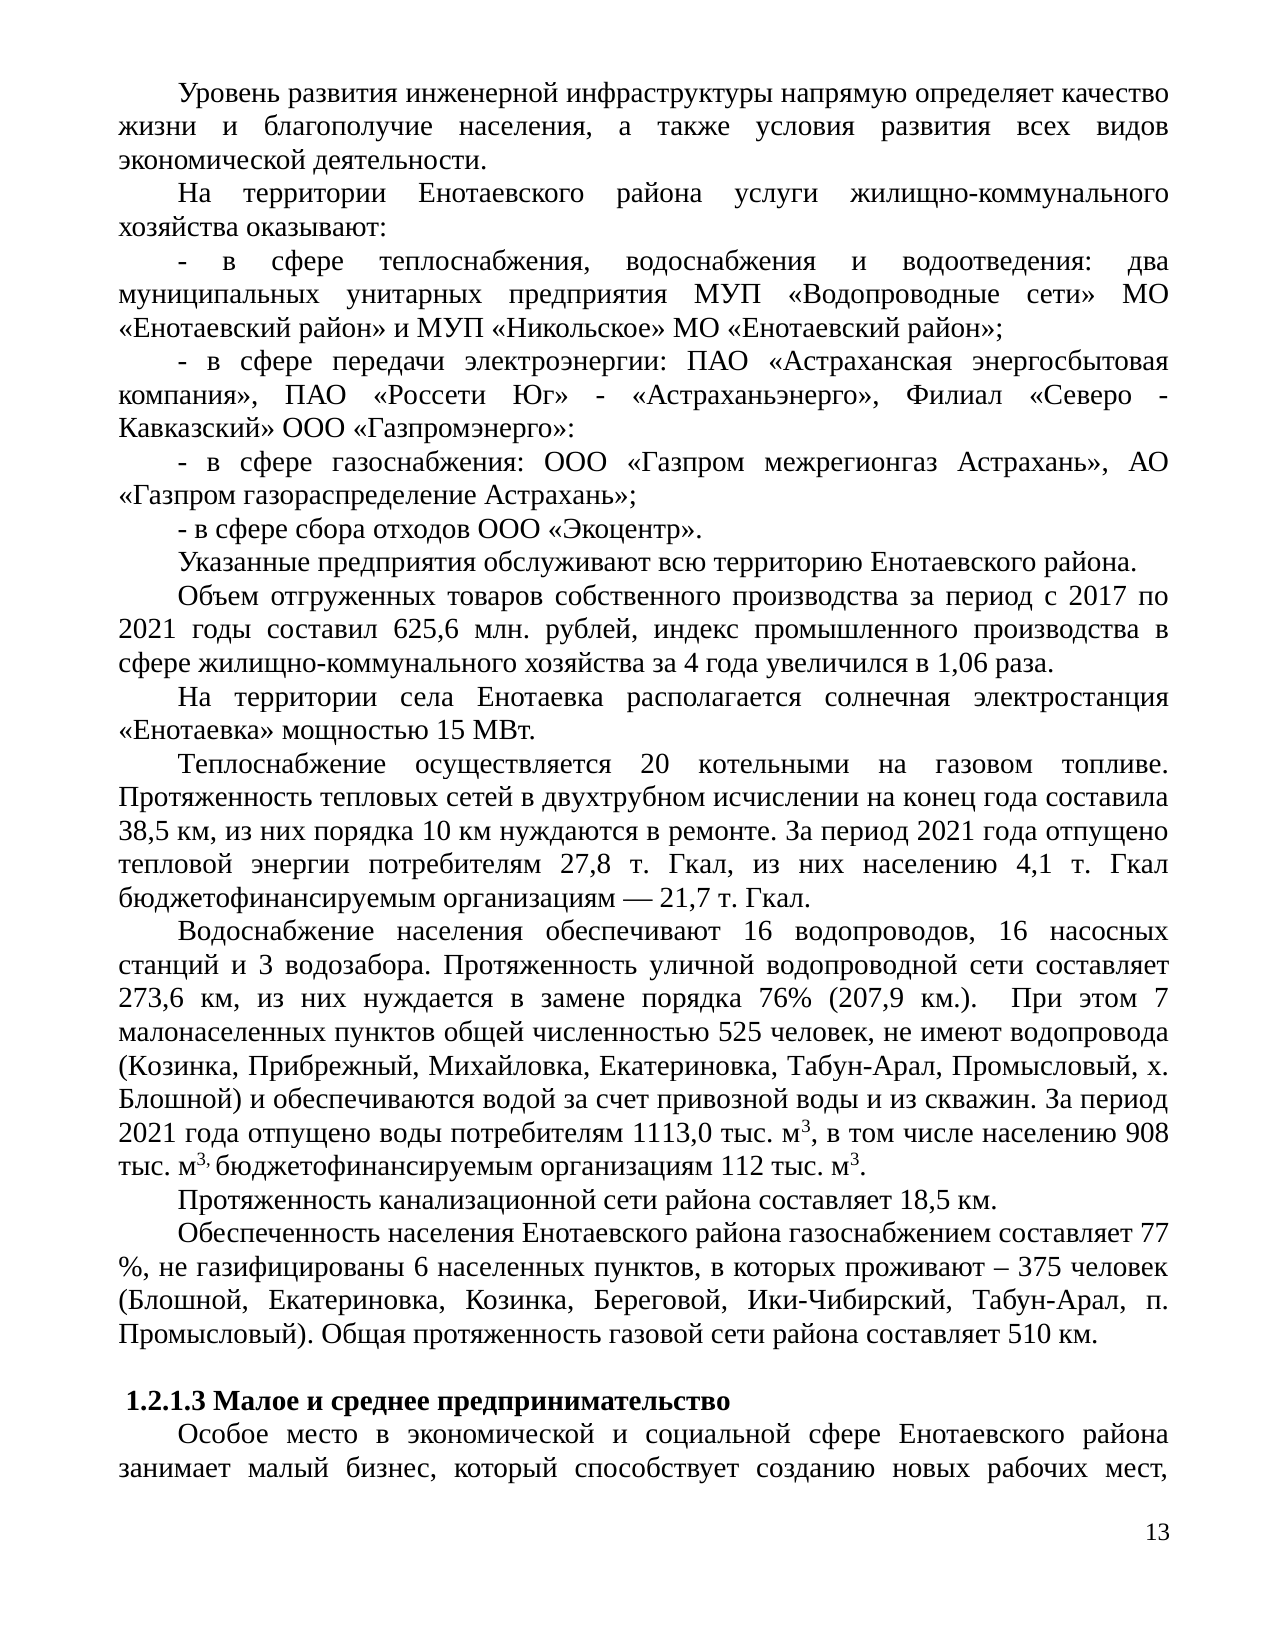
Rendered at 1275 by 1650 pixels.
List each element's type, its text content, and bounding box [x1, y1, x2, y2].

text - в сфере теплоснабжения, водоснабжения и водоотведения: два муниципальных унитарных предприятия МУП «Водопроводные сети» МО «Енотаевский район» и МУП «Никольское» МО «Енотаевский район»; [118, 243, 1170, 343]
text Объем отгруженных товаров собственного производства за период с 2017 по 2021 годы составил 625,6 млн. рублей, индекс промышленного производства в сфере жилищно-коммунального хозяйства за 4 года увеличился в 1,06 раза. [118, 578, 1170, 679]
text - в сфере сбора отходов ООО «Экоцентр». [118, 511, 1170, 544]
title Протяженность канализационной сети района составляет 18,5 км. [118, 1182, 1170, 1215]
text Обеспеченность населения Енотаевского района газоснабжением составляет 77 %, не газифицированы 6 населенных пунктов, в которых проживают – 375 человек (Блошной, Екатериновка, Козинка, Береговой, Ики-Чибирский, Табун-Арал, п. Промысловый). Общая протяженность газовой сети района составляет 510 км. [118, 1215, 1170, 1349]
title Теплоснабжение осуществляется 20 котельными на газовом топливе. Протяженность тепловых сетей в двухтрубном исчислении на конец года составила 38,5 км, из них порядка 10 км нуждаются в ремонте. За период 2021 года отпущено тепловой энергии потребителям 27,8 т. Гкал, из них населению 4,1 т. Гкал бюджетофинансируемым организациям — 21,7 т. Гкал. [118, 746, 1170, 913]
text 1.2.1.3 Малое и среднее предпринимательство [118, 1383, 1170, 1417]
text На территории села Енотаевка располагается солнечная электростанция «Енотаевка» мощностью 15 МВт. [118, 679, 1170, 746]
text - в сфере газоснабжения: ООО «Газпром межрегионгаз Астрахань», АО «Газпром газораспределение Астрахань»; [118, 444, 1170, 511]
text - в сфере передачи электроэнергии: ПАО «Астраханская энергосбытовая компания», ПАО «Россети Юг» - «Астраханьэнерго», Филиал «Северо - Кавказский» ООО «Газпромэнерго»: [118, 343, 1170, 444]
title Водоснабжение населения обеспечивают 16 водопроводов, 16 насосных станций и 3 водозабора. Протяженность уличной водопроводной сети составляет 273,6 км, из них нуждается в замене порядка 76% (207,9 км.). При этом 7 малонаселенных пунктов общей численностью 525 человек, не имеют водопровода (Козинка, Прибрежный, Михайловка, Екатериновка, Табун-Арал, Промысловый, х. Блошной) и обеспечиваются водой за счет привозной воды и из скважин. За период 2021 года отпущено воды потребителям 1113,0 тыс. м3, в том числе населению 908 тыс. м3, бюджетофинансируемым организациям 112 тыс. м3. [118, 913, 1170, 1182]
text Особое место в экономической и социальной сфере Енотаевского района занимает малый бизнес, который способствует созданию новых рабочих мест, [118, 1417, 1170, 1484]
text Уровень развития инженерной инфраструктуры напрямую определяет качество жизни и благополучие населения, а также условия развития всех видов экономической деятельности. [118, 75, 1170, 176]
text Указанные предприятия обслуживают всю территорию Енотаевского района. [118, 544, 1170, 578]
text На территории Енотаевского района услуги жилищно-коммунального хозяйства оказывают: [118, 176, 1170, 243]
